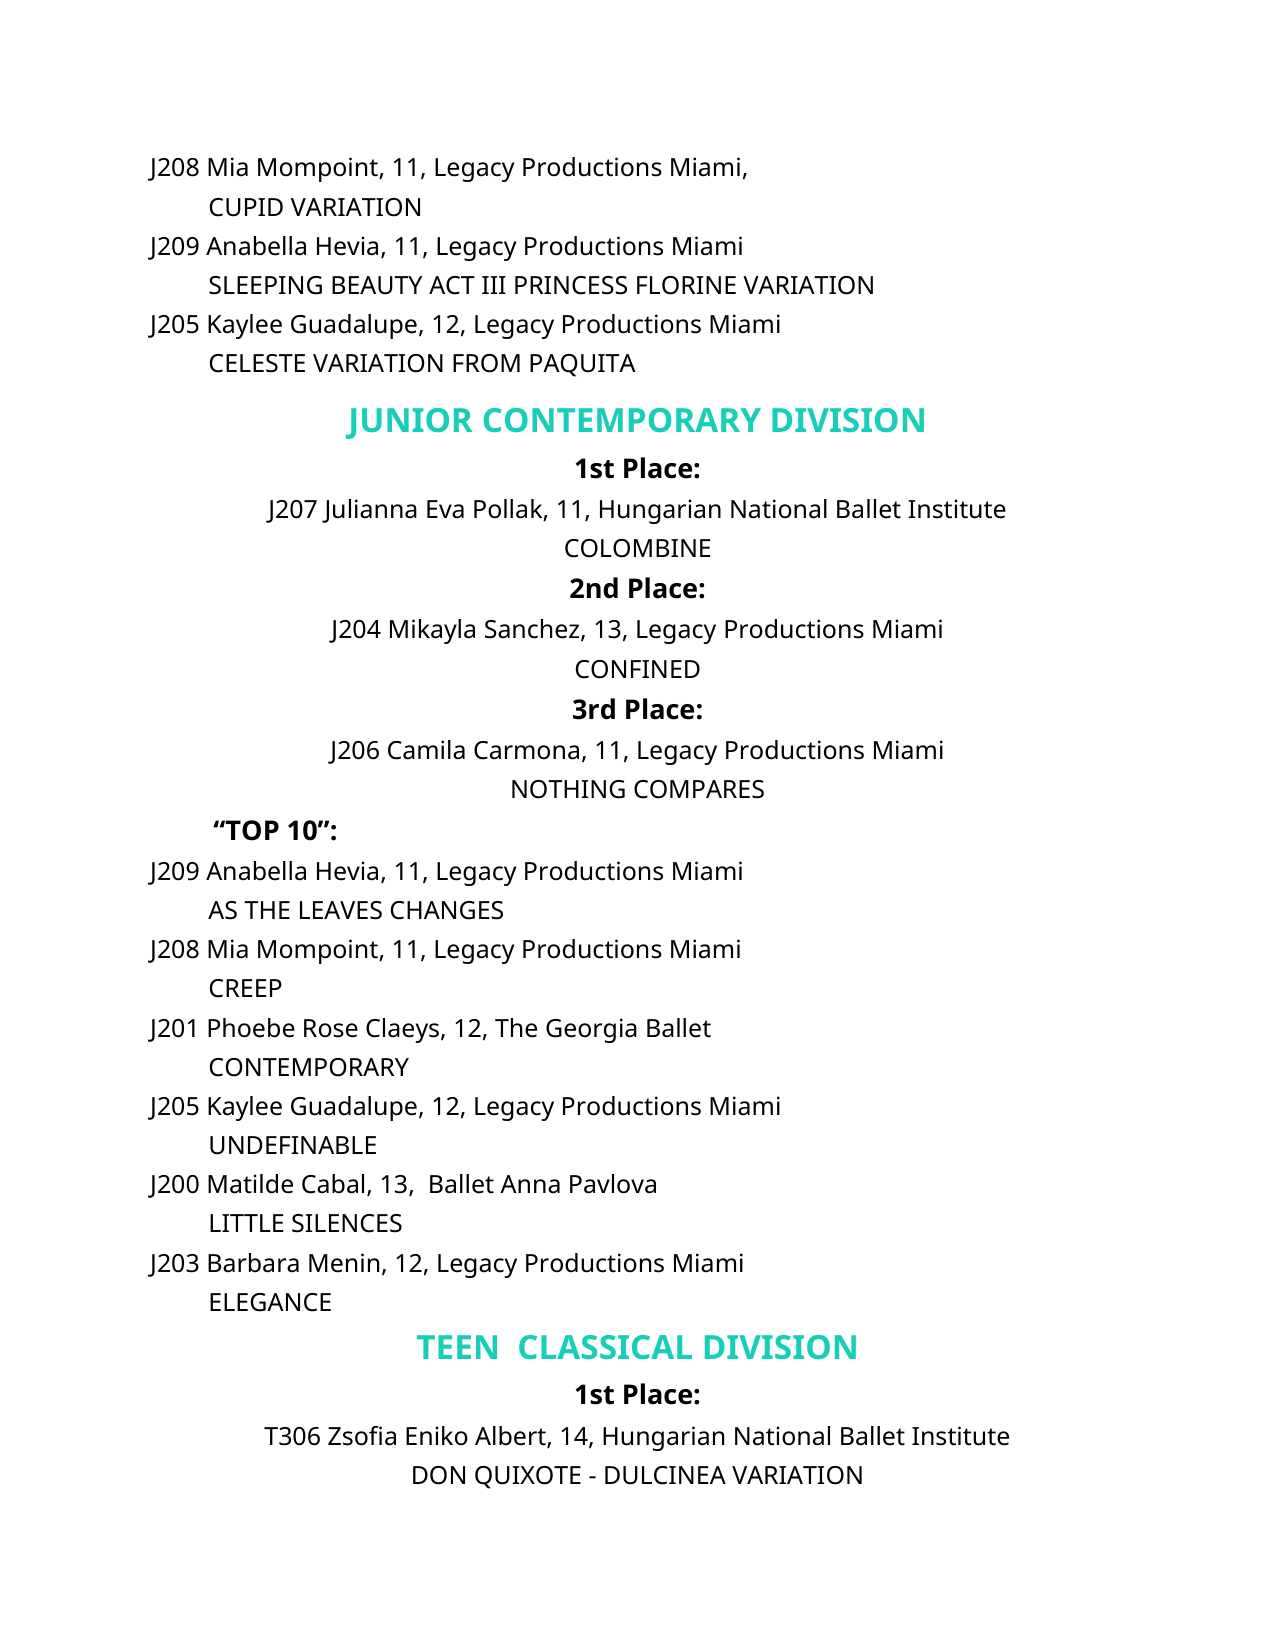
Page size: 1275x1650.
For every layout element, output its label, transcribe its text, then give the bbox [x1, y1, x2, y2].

text CELESTE VARIATION FROM PAQUITA [150, 346, 1125, 380]
text AS THE LEAVES CHANGES [150, 893, 1125, 927]
text CONTEMPORARY [150, 1049, 1125, 1083]
text LITTLE SILENCES [150, 1206, 1125, 1240]
text J204 Mikayla Sanchez, 13, Legacy Productions Miami [150, 612, 1125, 646]
text J205 Kaylee Guadalupe, 12, Legacy Productions Miami [150, 1089, 1125, 1123]
text CREEP [150, 971, 1125, 1005]
text JUNIOR CONTEMPORARY DIVISION [150, 397, 1125, 442]
text 1st Place: [150, 1376, 1125, 1413]
text TEEN CLASSICAL DIVISION [150, 1324, 1125, 1369]
text J206 Camila Carmona, 11, Legacy Productions Miami [150, 733, 1125, 767]
text 2nd Place: [150, 570, 1125, 607]
text CUPID VARIATION [150, 189, 1125, 223]
text SLEEPING BEAUTY ACT III PRINCESS FLORINE VARIATION [150, 267, 1125, 302]
text CONFINED [150, 651, 1125, 685]
text J209 Anabella Hevia, 11, Legacy Productions Miami [150, 228, 1125, 262]
text ELEGANCE [150, 1284, 1125, 1318]
text NOTHING COMPARES [150, 772, 1125, 806]
text COLOMBINE [150, 531, 1125, 565]
text J208 Mia Mompoint, 11, Legacy Productions Miami, [150, 150, 1125, 184]
text J205 Kaylee Guadalupe, 12, Legacy Productions Miami [150, 307, 1125, 341]
text J200 Matilde Cabal, 13, Ballet Anna Pavlova [150, 1167, 1125, 1201]
text J208 Mia Mompoint, 11, Legacy Productions Miami [150, 932, 1125, 966]
text J209 Anabella Hevia, 11, Legacy Productions Miami [150, 854, 1125, 888]
text T306 Zsofia Eniko Albert, 14, Hungarian National Ballet Institute [150, 1418, 1125, 1452]
text 3rd Place: [150, 691, 1125, 727]
text UNDEFINABLE [150, 1128, 1125, 1162]
text J203 Barbara Menin, 12, Legacy Productions Miami [150, 1245, 1125, 1279]
text 1st Place: [150, 449, 1125, 486]
text J207 Julianna Eva Pollak, 11, Hungarian National Ballet Institute [150, 491, 1125, 526]
text DON QUIXOTE - DULCINEA VARIATION [150, 1457, 1125, 1491]
text J201 Phoebe Rose Claeys, 12, The Georgia Ballet [150, 1010, 1125, 1044]
text “TOP 10”: [150, 811, 1125, 848]
